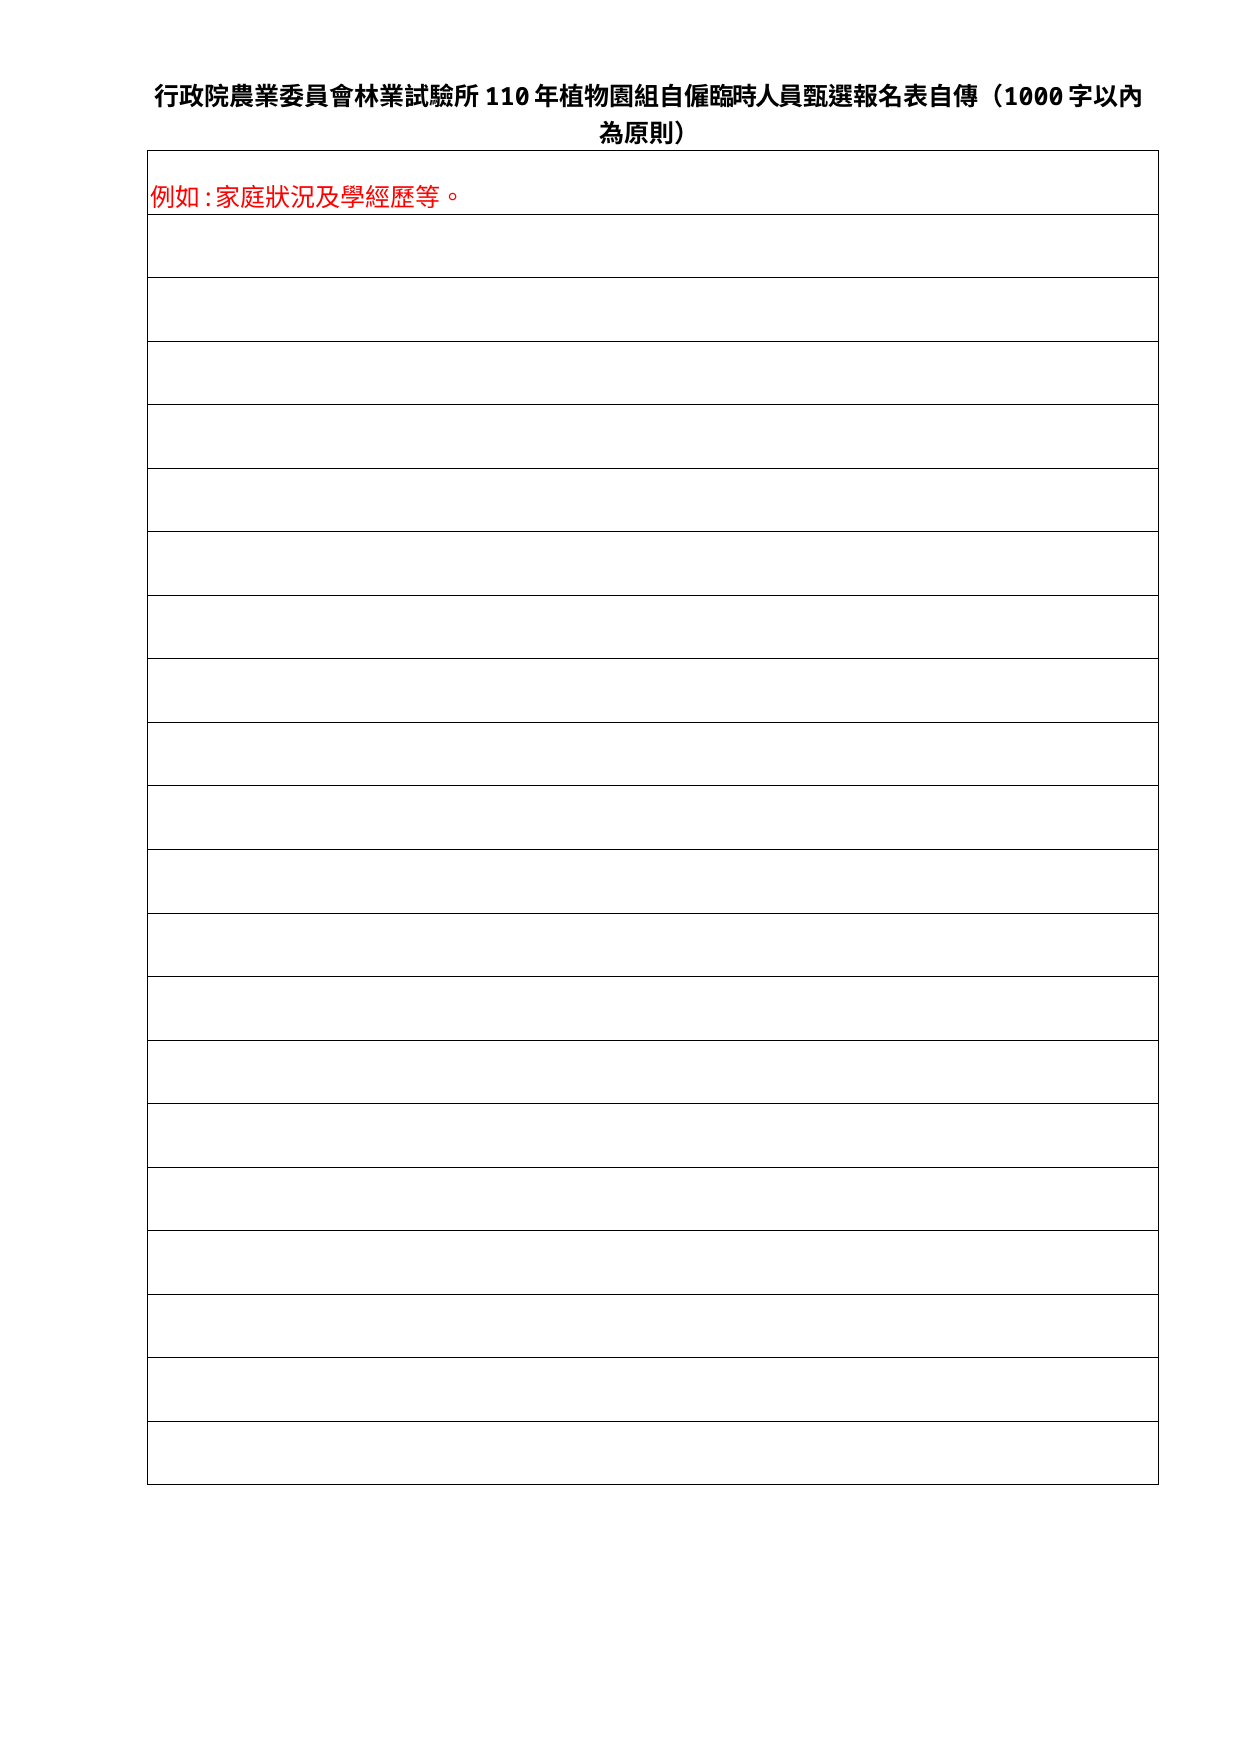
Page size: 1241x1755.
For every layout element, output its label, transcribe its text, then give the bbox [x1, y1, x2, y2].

table_cell [148, 532, 1158, 595]
table_cell [148, 723, 1158, 785]
table_cell [148, 215, 1158, 277]
table_cell [148, 1295, 1158, 1357]
table_cell [148, 1231, 1158, 1294]
table_cell [148, 1422, 1158, 1484]
table_cell [148, 977, 1158, 1039]
table_cell [148, 596, 1158, 658]
table_cell [148, 1168, 1158, 1230]
table_cell [148, 1358, 1158, 1421]
table_cell [148, 342, 1158, 404]
table_cell [148, 659, 1158, 722]
table_cell [148, 278, 1158, 341]
table_cell [148, 914, 1158, 976]
table_header 例如:家庭狀況及學經歷等。 [148, 151, 1158, 213]
table_cell [148, 469, 1158, 531]
text 行政院農業委員會林業試驗所110年植物園組自僱臨時人員甄選報名表自傳（1000字以內為原則） [148, 75, 1150, 150]
table_cell [148, 1041, 1158, 1103]
table_cell [148, 1104, 1158, 1167]
table_cell [148, 786, 1158, 849]
table_cell [148, 405, 1158, 468]
table_cell [148, 850, 1158, 912]
